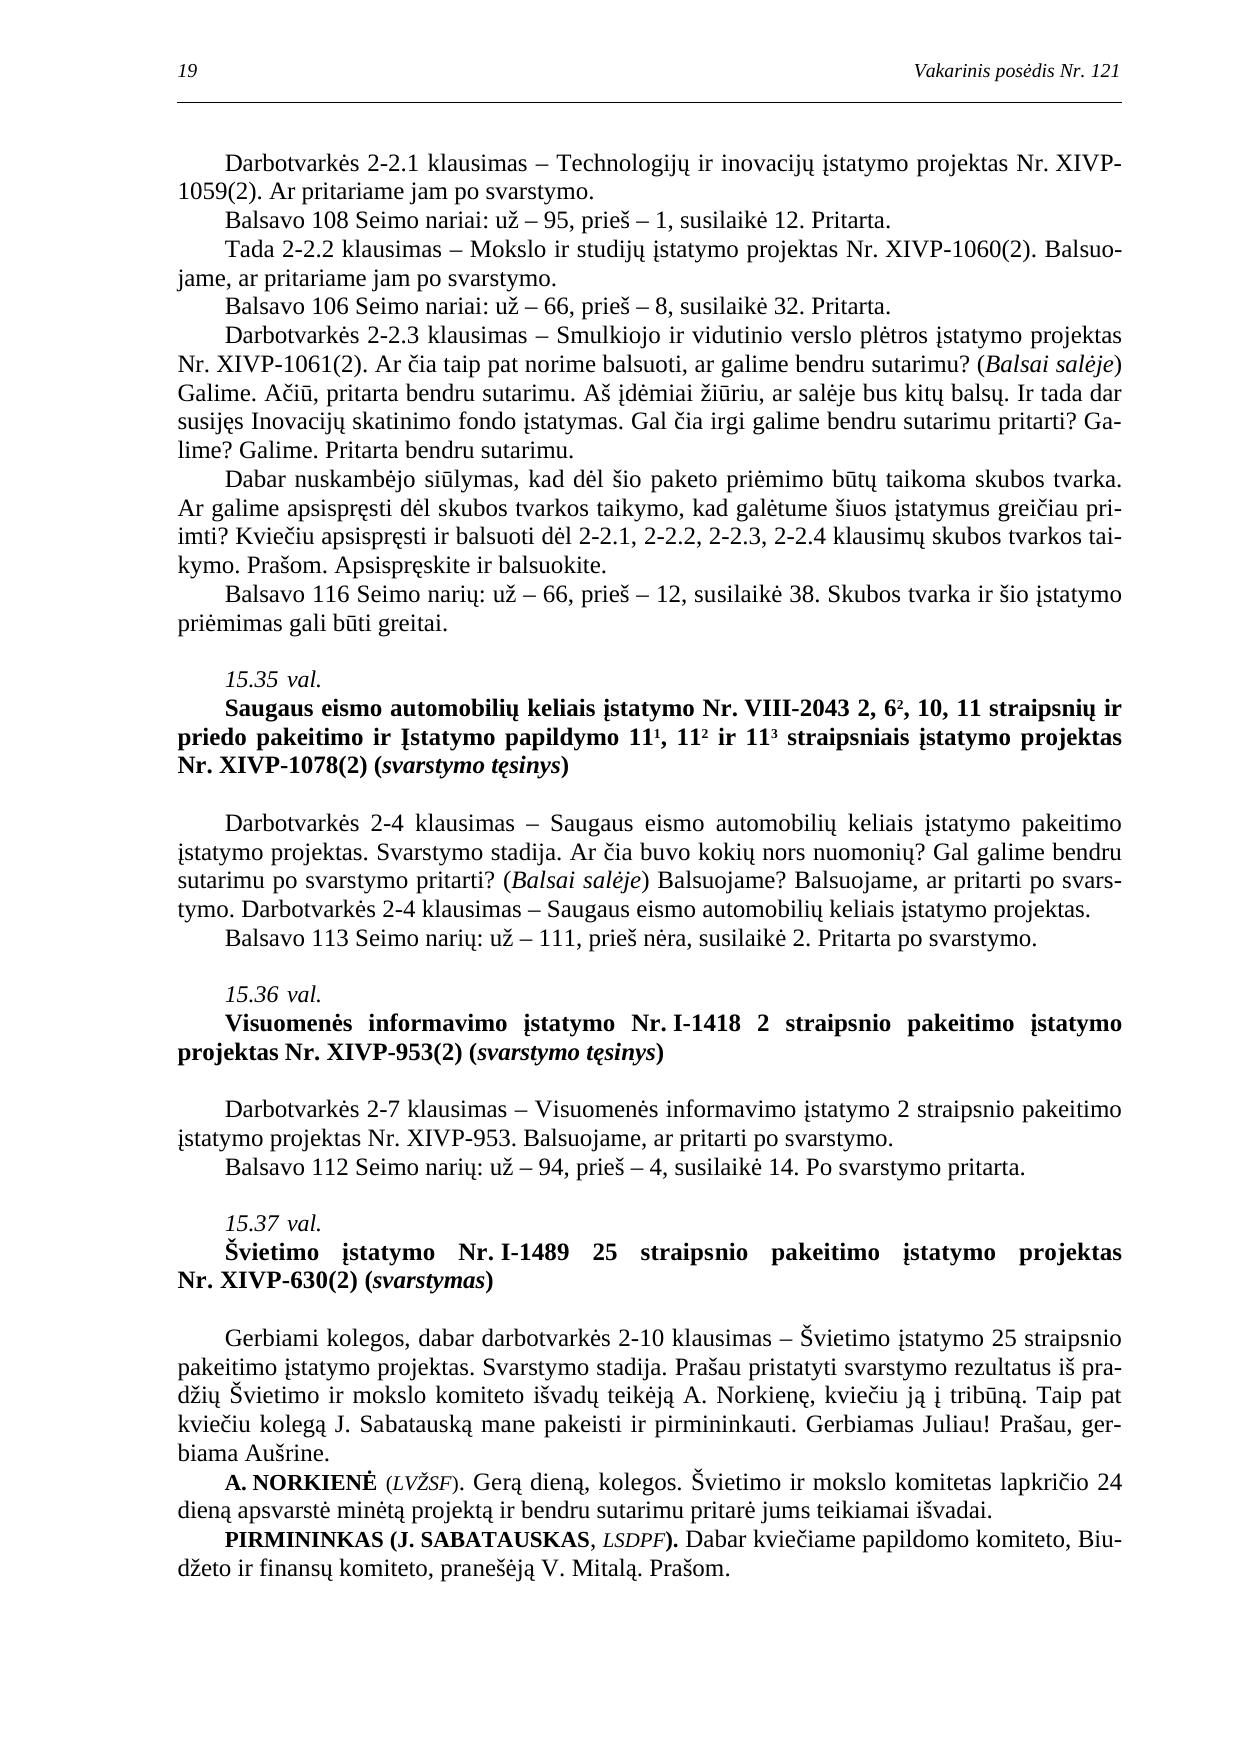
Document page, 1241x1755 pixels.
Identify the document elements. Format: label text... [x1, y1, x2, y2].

text Švie­ti­mo įsta­ty­mo Nr. I-1489 25 straips­nio pa­kei­ti­mo įsta­ty­mo pro­jek­tas Nr. XIVP-630(2) (svars­ty­mas) [177, 1237, 1122, 1294]
text Bal­sa­vo 113 Sei­mo na­rių: už – 111, prieš nė­ra, su­si­lai­kė 2. Pri­tar­ta po svars­ty­mo. [177, 923, 1122, 952]
text Ger­bia­mi ko­le­gos, da­bar dar­bo­tvarkės 2-10 klau­si­mas – Švie­ti­mo įsta­ty­mo 25 straips­nio pa­kei­ti­mo įsta­ty­mo pro­jek­tas. Svars­ty­mo sta­di­ja. Pra­šau pri­sta­ty­ti svars­ty­mo re­zul­ta­tus iš pra­džių Švie­ti­mo ir moks­lo ko­mi­te­to iš­va­dų tei­kė­ją A. Nor­kie­nę, kvie­čiu ją į tri­bū­ną. Taip pat kvie­čiu ko­le­gą J. Sa­ba­taus­ką ma­ne pa­keis­ti ir pir­mi­nin­kau­ti. Ger­bia­mas Ju­liau! Pra­šau, ger­bia­ma Auš­ri­ne. [177, 1323, 1122, 1467]
text 15.37 val. [224, 1209, 1122, 1237]
text Dar­bo­tvarkės 2-7 klau­si­mas – Vi­suo­me­nės in­for­ma­vi­mo įsta­ty­mo 2 straips­nio pa­kei­ti­mo įsta­ty­mo pro­jek­tas Nr. XIVP-953. Bal­suo­ja­me, ar pri­tar­ti po svars­ty­mo. [177, 1094, 1122, 1152]
text Bal­sa­vo 112 Sei­mo na­rių: už – 94, prieš – 4, su­si­lai­kė 14. Po svars­ty­mo pri­tar­ta. [177, 1152, 1122, 1180]
text Bal­sa­vo 108 Sei­mo na­riai: už – 95, prieš – 1, su­si­lai­kė 12. Pri­tar­ta. [177, 205, 1122, 234]
text Dar­bo­tvarkės 2-4 klau­si­mas – Sau­gaus eis­mo au­to­mo­bi­lių ke­liais įsta­ty­mo pa­kei­ti­mo įsta­ty­mo pro­jek­tas. Svars­ty­mo sta­di­ja. Ar čia bu­vo ko­kių nors nuo­mo­nių? Gal ga­li­me ben­dru su­ta­ri­mu po svars­ty­mo pri­tar­ti? (Bal­sai sa­lė­je) Bal­suo­ja­me? Bal­suo­ja­me, ar pri­tar­ti po svars­ty­mo. Dar­bo­tvarkės 2-4 klau­si­mas – Sau­gaus eis­mo au­to­mo­bi­lių ke­liais įsta­ty­mo pro­jek­tas. [177, 808, 1122, 923]
text Ta­da 2-2.2 klau­si­mas – Moks­lo ir stu­di­jų įsta­ty­mo pro­jek­tas Nr. XIVP-1060(2). Bal­suo­ja­me, ar pri­ta­ria­me jam po svars­ty­mo. [177, 234, 1122, 291]
text Vi­suo­me­nės in­for­ma­vi­mo įsta­ty­mo Nr. I-1418 2 straips­nio pa­kei­ti­mo įsta­ty­mo projek­tas Nr. XIVP-953(2) (svars­ty­mo tę­si­nys) [177, 1008, 1122, 1065]
text Da­bar nu­skam­bė­jo siū­ly­mas, kad dėl šio pa­ke­to pri­ėmi­mo bū­tų tai­ko­ma sku­bos tvar­ka. Ar ga­li­me ap­si­spręs­ti dėl sku­bos tvar­kos tai­ky­mo, kad ga­lė­tu­me šiuos įsta­ty­mus grei­čiau pri­im­ti? Kvie­čiu ap­si­spręs­ti ir bal­suo­ti dėl 2-2.1, 2-2.2, 2-2.3, 2-2.4 klau­si­mų sku­bos tvar­kos tai­ky­mo. Pra­šom. Ap­si­spręs­ki­te ir bal­suo­ki­te. [177, 464, 1122, 579]
text Bal­sa­vo 116 Sei­mo na­rių: už – 66, prieš – 12, su­si­lai­kė 38. Sku­bos tvar­ka ir šio įsta­ty­mo pri­ėmi­mas ga­li bū­ti grei­tai. [177, 579, 1122, 636]
text 15.35 val. [224, 665, 1122, 693]
text A. NORKIENĖ (LVŽSF). Ge­rą die­ną, ko­le­gos. Švie­ti­mo ir moks­lo ko­mi­te­tas lap­kri­čio 24 die­ną ap­svars­tė mi­nė­tą pro­jek­tą ir ben­dru su­ta­ri­mu pri­ta­rė jums tei­kia­mai iš­va­dai. [177, 1467, 1122, 1524]
text 15.36 val. [224, 980, 1122, 1008]
text Bal­sa­vo 106 Sei­mo na­riai: už – 66, prieš – 8, su­si­lai­kė 32. Pri­tar­ta. [177, 291, 1122, 320]
text Sau­gaus eis­mo au­to­mo­bi­lių ke­liais įsta­ty­mo Nr. VIII-2043 2, 62, 10, 11 straips­nių ir prie­do pa­kei­ti­mo ir Įsta­ty­mo pa­pil­dy­mo 111, 112 ir 113 straips­niais įsta­ty­mo pro­jek­tas Nr. XIVP-1078(2) (svars­ty­mo tę­si­nys) [177, 693, 1122, 779]
text Dar­bo­tvarkės 2-2.1 klau­si­mas – Tech­no­lo­gi­jų ir ino­va­ci­jų įsta­ty­mo pro­jek­tas Nr. XIVP-1059(2). Ar pri­ta­ria­me jam po svars­ty­mo. [177, 148, 1122, 205]
text Dar­bo­tvarkės 2-2.3 klau­si­mas – Smul­kio­jo ir vi­du­ti­nio ver­slo plėt­ros įsta­ty­mo pro­jek­tas Nr. XIVP-1061(2). Ar čia taip pat no­ri­me bal­suo­ti, ar ga­li­me ben­dru su­ta­ri­mu? (Bal­sai sa­lė­je) Ga­li­me. Ačiū, pri­tar­ta ben­dru su­ta­ri­mu. Aš įdė­miai žiū­riu, ar sa­lė­je bus ki­tų bal­sų. Ir ta­da dar su­si­jęs Ino­va­ci­jų ska­ti­ni­mo fon­do įsta­ty­mas. Gal čia ir­gi ga­li­me ben­dru su­ta­ri­mu pri­tar­ti? Ga­li­me? Ga­li­me. Pri­tar­ta ben­dru su­ta­ri­mu. [177, 320, 1122, 464]
text PIRMININKAS (J. SABATAUSKAS, LSDPF). Da­bar kvie­čia­me pa­pil­do­mo ko­mi­te­to, Biu­dže­to ir fi­nan­sų ko­mi­te­to, pra­ne­šė­ją V. Mi­ta­lą. Pra­šom. [177, 1524, 1122, 1582]
